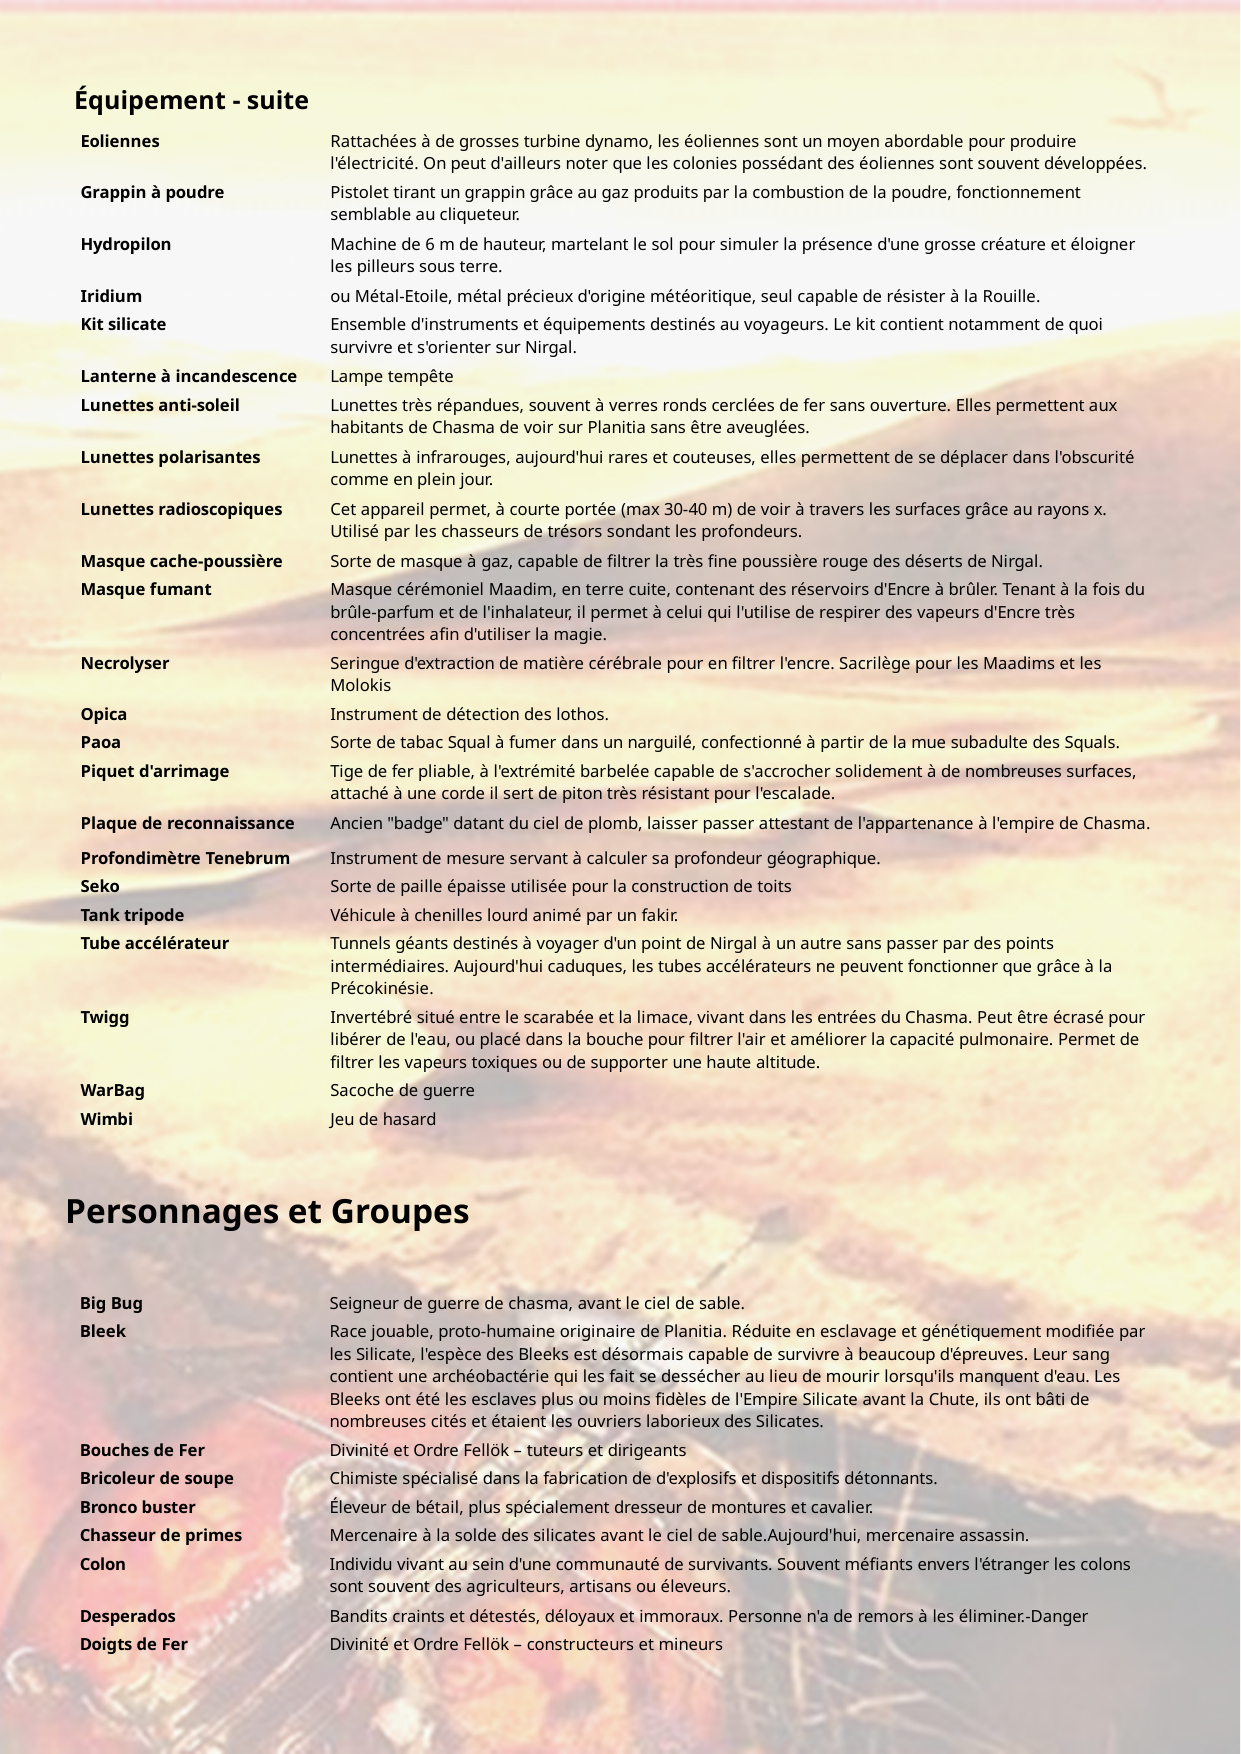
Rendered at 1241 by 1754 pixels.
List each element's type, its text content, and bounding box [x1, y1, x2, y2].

table_cell [1159, 446, 1240, 498]
table_cell [0, 365, 77, 394]
table_cell Cet appareil permet, à courte portée (max 30-40 m) de voir à travers les surfaces grâce au rayons x. Utilisé par les chasseurs de trésors sondant les profondeurs. [327, 498, 1159, 550]
table_cell Lunettes à infrarouges, aujourd'hui rares et couteuses, elles permettent de se déplacer dans l'obscurité comme en plein jour. [327, 446, 1159, 498]
table_cell [1159, 233, 1240, 285]
table_cell [0, 875, 77, 904]
table_cell Ancien "badge" datant du ciel de plomb, laisser passer attestant de l'appartenance à l'empire de Chasma. [327, 812, 1159, 847]
table_cell Pistolet tirant un grappin grâce au gaz produits par la combustion de la poudre, fonctionnement semblable au cliqueteur. [327, 181, 1159, 233]
table_cell Bouches de Fer [76, 1439, 326, 1467]
table_cell Mercenaire à la solde des silicates avant le ciel de sable.Aujourd'hui, mercenaire assassin. [326, 1524, 1159, 1552]
table_cell Plaque de reconnaissance [77, 812, 327, 847]
table_cell [1159, 1006, 1240, 1079]
table_cell [0, 285, 77, 313]
table_cell [0, 760, 77, 812]
table_cell Véhicule à chenilles lourd animé par un fakir. [327, 904, 1159, 932]
table_cell Kit silicate [77, 313, 327, 365]
table_cell Jeu de hasard [327, 1108, 1159, 1136]
table_cell [1159, 1079, 1240, 1107]
table_cell [0, 904, 77, 932]
table_cell Masque fumant [77, 578, 327, 652]
picture [0, 0, 1241, 1754]
table_cell [1159, 1439, 1240, 1467]
table_cell [0, 1006, 77, 1079]
table_cell Colon [76, 1553, 326, 1604]
table_cell Lunettes radioscopiques [77, 498, 327, 550]
table_header Rattachées à de grosses turbine dynamo, les éoliennes sont un moyen abordable pour produire l'électricité. On peut d'ailleurs noter que les colonies possédant des éoliennes sont souvent développées. [327, 130, 1159, 181]
table_header [1159, 130, 1240, 181]
table_cell Sorte de tabac Squal à fumer dans un narguilé, confectionné à partir de la mue subadulte des Squals. [327, 731, 1159, 759]
table_cell [1159, 285, 1240, 313]
table_cell [1159, 313, 1240, 365]
table_cell [1159, 1320, 1240, 1439]
table_cell [0, 446, 77, 498]
table_cell Lampe tempête [327, 365, 1159, 394]
table_cell [1159, 365, 1240, 394]
table_cell Bricoleur de soupe [76, 1467, 326, 1496]
table_cell Instrument de mesure servant à calculer sa profondeur géographique. [327, 847, 1159, 875]
table_cell Masque cérémoniel Maadim, en terre cuite, contenant des réservoirs d'Encre à brûler. Tenant à la fois du brûle-parfum et de l'inhalateur, il permet à celui qui l'utilise de respirer des vapeurs d'Encre très concentrées afin d'utiliser la magie. [327, 578, 1159, 652]
table_cell [0, 1553, 76, 1604]
table_cell [0, 1320, 76, 1439]
table_cell [0, 550, 77, 578]
table_cell Iridium [77, 285, 327, 313]
table_cell [1159, 812, 1240, 847]
table_cell Chasseur de primes [76, 1524, 326, 1552]
table_cell [0, 1467, 76, 1496]
table_cell Necrolyser [77, 652, 327, 703]
table_header [0, 1292, 76, 1320]
table_header [0, 130, 77, 181]
table_cell Grappin à poudre [77, 181, 327, 233]
table_cell Profondimètre Tenebrum [77, 847, 327, 875]
table_cell Opica [77, 703, 327, 731]
table_cell [1159, 652, 1240, 703]
table_cell Lunettes anti-soleil [77, 394, 327, 446]
table_cell [1159, 904, 1240, 932]
table_cell Desperados [76, 1605, 326, 1633]
table_cell [0, 1108, 77, 1136]
table_cell [1159, 1553, 1240, 1604]
table_cell [0, 233, 77, 285]
table_cell [1159, 1496, 1240, 1524]
table_cell Lanterne à incandescence [77, 365, 327, 394]
table_cell [0, 394, 77, 446]
table_cell [1159, 1633, 1240, 1662]
table_cell Sacoche de guerre [327, 1079, 1159, 1107]
table_cell Seringue d'extraction de matière cérébrale pour en filtrer l'encre. Sacrilège pour les Maadims et les Molokis [327, 652, 1159, 703]
table_cell Sorte de paille épaisse utilisée pour la construction de toits [327, 875, 1159, 904]
table_cell Divinité et Ordre Fellök – tuteurs et dirigeants [326, 1439, 1159, 1467]
table_cell [0, 1079, 77, 1107]
text Personnages et Groupes [65, 1188, 1240, 1234]
table_cell Invertébré situé entre le scarabée et la limace, vivant dans les entrées du Chasma. Peut être écrasé pour libérer de l'eau, ou placé dans la bouche pour filtrer l'air et améliorer la capacité pulmonaire. Permet de filtrer les vapeurs toxiques ou de supporter une haute altitude. [327, 1006, 1159, 1079]
table_cell [0, 578, 77, 652]
table_cell [0, 847, 77, 875]
table_cell Paoa [77, 731, 327, 759]
table_cell Instrument de détection des lothos. [327, 703, 1159, 731]
table_cell [0, 652, 77, 703]
table_cell Machine de 6 m de hauteur, martelant le sol pour simuler la présence d'une grosse créature et éloigner les pilleurs sous terre. [327, 233, 1159, 285]
table_cell [0, 1633, 76, 1662]
table_cell [1159, 1108, 1240, 1136]
table_cell Tige de fer pliable, à l'extrémité barbelée capable de s'accrocher solidement à de nombreuses surfaces, attaché à une corde il sert de piton très résistant pour l'escalade. [327, 760, 1159, 812]
table_cell [1159, 181, 1240, 233]
table_cell [1159, 731, 1240, 759]
table_cell Race jouable, proto-humaine originaire de Planitia. Réduite en esclavage et génétiquement modifiée par les Silicate, l'espèce des Bleeks est désormais capable de survivre à beaucoup d'épreuves. Leur sang contient une archéobactérie qui les fait se dessécher au lieu de mourir lorsqu'ils manquent d'eau. Les Bleeks ont été les esclaves plus ou moins fidèles de l'Empire Silicate avant la Chute, ils ont bâti de nombreuses cités et étaient les ouvriers laborieux des Silicates. [326, 1320, 1159, 1439]
table_header Seigneur de guerre de chasma, avant le ciel de sable. [326, 1292, 1159, 1320]
table_cell Individu vivant au sein d'une communauté de survivants. Souvent méfiants envers l'étranger les colons sont souvent des agriculteurs, artisans ou éleveurs. [326, 1553, 1159, 1604]
table_cell [1159, 760, 1240, 812]
table_cell Éleveur de bétail, plus spécialement dresseur de montures et cavalier. [326, 1496, 1159, 1524]
table_cell Chimiste spécialisé dans la fabrication de d'explosifs et dispositifs détonnants. [326, 1467, 1159, 1496]
table_cell Piquet d'arrimage [77, 760, 327, 812]
table_cell [1159, 703, 1240, 731]
table_cell [1159, 847, 1240, 875]
table_cell Bronco buster [76, 1496, 326, 1524]
table_cell Tube accélérateur [77, 932, 327, 1006]
table_cell Lunettes très répandues, souvent à verres ronds cerclées de fer sans ouverture. Elles permettent aux habitants de Chasma de voir sur Planitia sans être aveuglées. [327, 394, 1159, 446]
table_cell ou Métal-Etoile, métal précieux d'origine météoritique, seul capable de résister à la Rouille. [327, 285, 1159, 313]
table_cell Hydropilon [77, 233, 327, 285]
table_cell Lunettes polarisantes [77, 446, 327, 498]
table_cell [0, 1439, 76, 1467]
table_cell [1159, 932, 1240, 1006]
table_cell Wimbi [77, 1108, 327, 1136]
table_cell Masque cache-poussière [77, 550, 327, 578]
table_cell [0, 932, 77, 1006]
table_cell [1159, 498, 1240, 550]
table_cell [0, 1605, 76, 1633]
table_header Eoliennes [77, 130, 327, 181]
table_cell [1159, 1467, 1240, 1496]
table_cell WarBag [77, 1079, 327, 1107]
table_header [1159, 1292, 1240, 1320]
table_cell [1159, 578, 1240, 652]
table_cell [0, 181, 77, 233]
table_cell Bleek [76, 1320, 326, 1439]
table_cell [0, 313, 77, 365]
table_cell [0, 1524, 76, 1552]
table_cell [0, 812, 77, 847]
table_cell Ensemble d'instruments et équipements destinés au voyageurs. Le kit contient notamment de quoi survivre et s'orienter sur Nirgal. [327, 313, 1159, 365]
table_cell Tunnels géants destinés à voyager d'un point de Nirgal à un autre sans passer par des points intermédiaires. Aujourd'hui caduques, les tubes accélérateurs ne peuvent fonctionner que grâce à la Précokinésie. [327, 932, 1159, 1006]
table_cell Bandits craints et détestés, déloyaux et immoraux. Personne n'a de remors à les éliminer.-Danger [326, 1605, 1159, 1633]
table_cell [1159, 875, 1240, 904]
table_cell Twigg [77, 1006, 327, 1079]
table_cell [0, 703, 77, 731]
table_cell [0, 498, 77, 550]
table_cell Seko [77, 875, 327, 904]
table_cell Doigts de Fer [76, 1633, 326, 1662]
table_cell [1159, 394, 1240, 446]
table_cell [1159, 1605, 1240, 1633]
table_cell Divinité et Ordre Fellök – constructeurs et mineurs [326, 1633, 1159, 1662]
table_cell [0, 1496, 76, 1524]
table_cell [1159, 550, 1240, 578]
table_cell Tank tripode [77, 904, 327, 932]
table_cell [0, 731, 77, 759]
table_cell Sorte de masque à gaz, capable de filtrer la très fine poussière rouge des déserts de Nirgal. [327, 550, 1159, 578]
text Équipement - suite [0, 83, 1240, 117]
table_cell [1159, 1524, 1240, 1552]
table_header Big Bug [76, 1292, 326, 1320]
